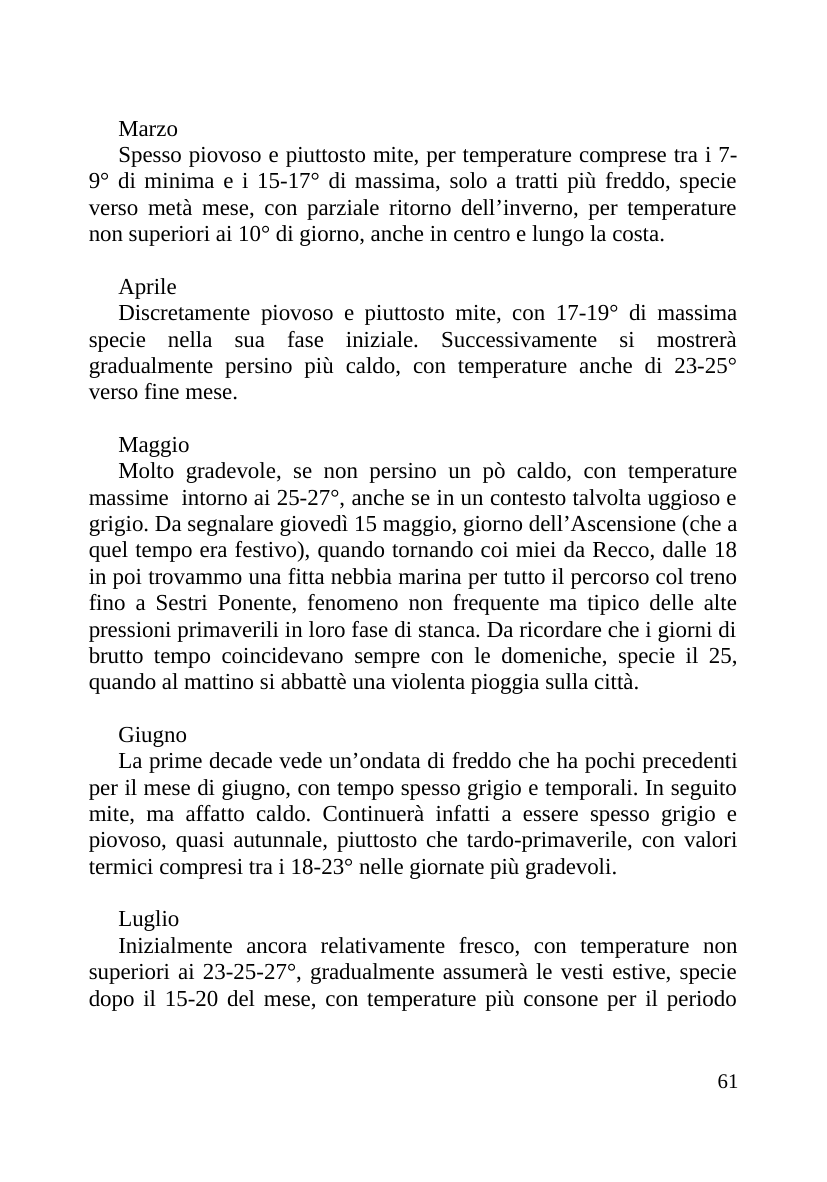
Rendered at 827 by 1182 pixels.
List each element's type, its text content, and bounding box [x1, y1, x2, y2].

text Luglio [88, 906, 738, 932]
text Spesso piovoso e piuttosto mite, per temperature comprese tra i 7-9° di minima e i 15-17° di massima, solo a tratti più freddo, specie verso metà mese, con parziale ritorno dell’inverno, per temperature non superiori ai 10° di giorno, anche in centro e lungo la costa. [88, 141, 738, 247]
text Aprile [88, 273, 738, 299]
text Giugno [88, 721, 738, 747]
text Discretamente piovoso e piuttosto mite, con 17-19° di massima specie nella sua fase iniziale. Successivamente si mostrerà gradualmente persino più caldo, con temperature anche di 23-25° verso fine mese. [88, 299, 738, 405]
text Molto gradevole, se non persino un pò caldo, con temperature massime intorno ai 25-27°, anche se in un contesto talvolta uggioso e grigio. Da segnalare giovedì 15 maggio, giorno dell’Ascensione (che a quel tempo era festivo), quando tornando coi miei da Recco, dalle 18 in poi trovammo una fitta nebbia marina per tutto il percorso col treno fino a Sestri Ponente, fenomeno non frequente ma tipico delle alte pressioni primaverili in loro fase di stanca. Da ricordare che i giorni di brutto tempo coincidevano sempre con le domeniche, specie il 25, quando al mattino si abbattè una violenta pioggia sulla città. [88, 457, 738, 695]
text Inizialmente ancora relativamente fresco, con temperature non superiori ai 23-25-27°, gradualmente assumerà le vesti estive, specie dopo il 15-20 del mese, con temperature più consone per il periodo [88, 932, 738, 1011]
text Marzo [88, 115, 738, 141]
text Maggio [88, 431, 738, 457]
text La prime decade vede un’ondata di freddo che ha pochi precedenti per il mese di giugno, con tempo spesso grigio e temporali. In seguito mite, ma affatto caldo. Continuerà infatti a essere spesso grigio e piovoso, quasi autunnale, piuttosto che tardo-primaverile, con valori termici compresi tra i 18-23° nelle giornate più gradevoli. [88, 747, 738, 879]
